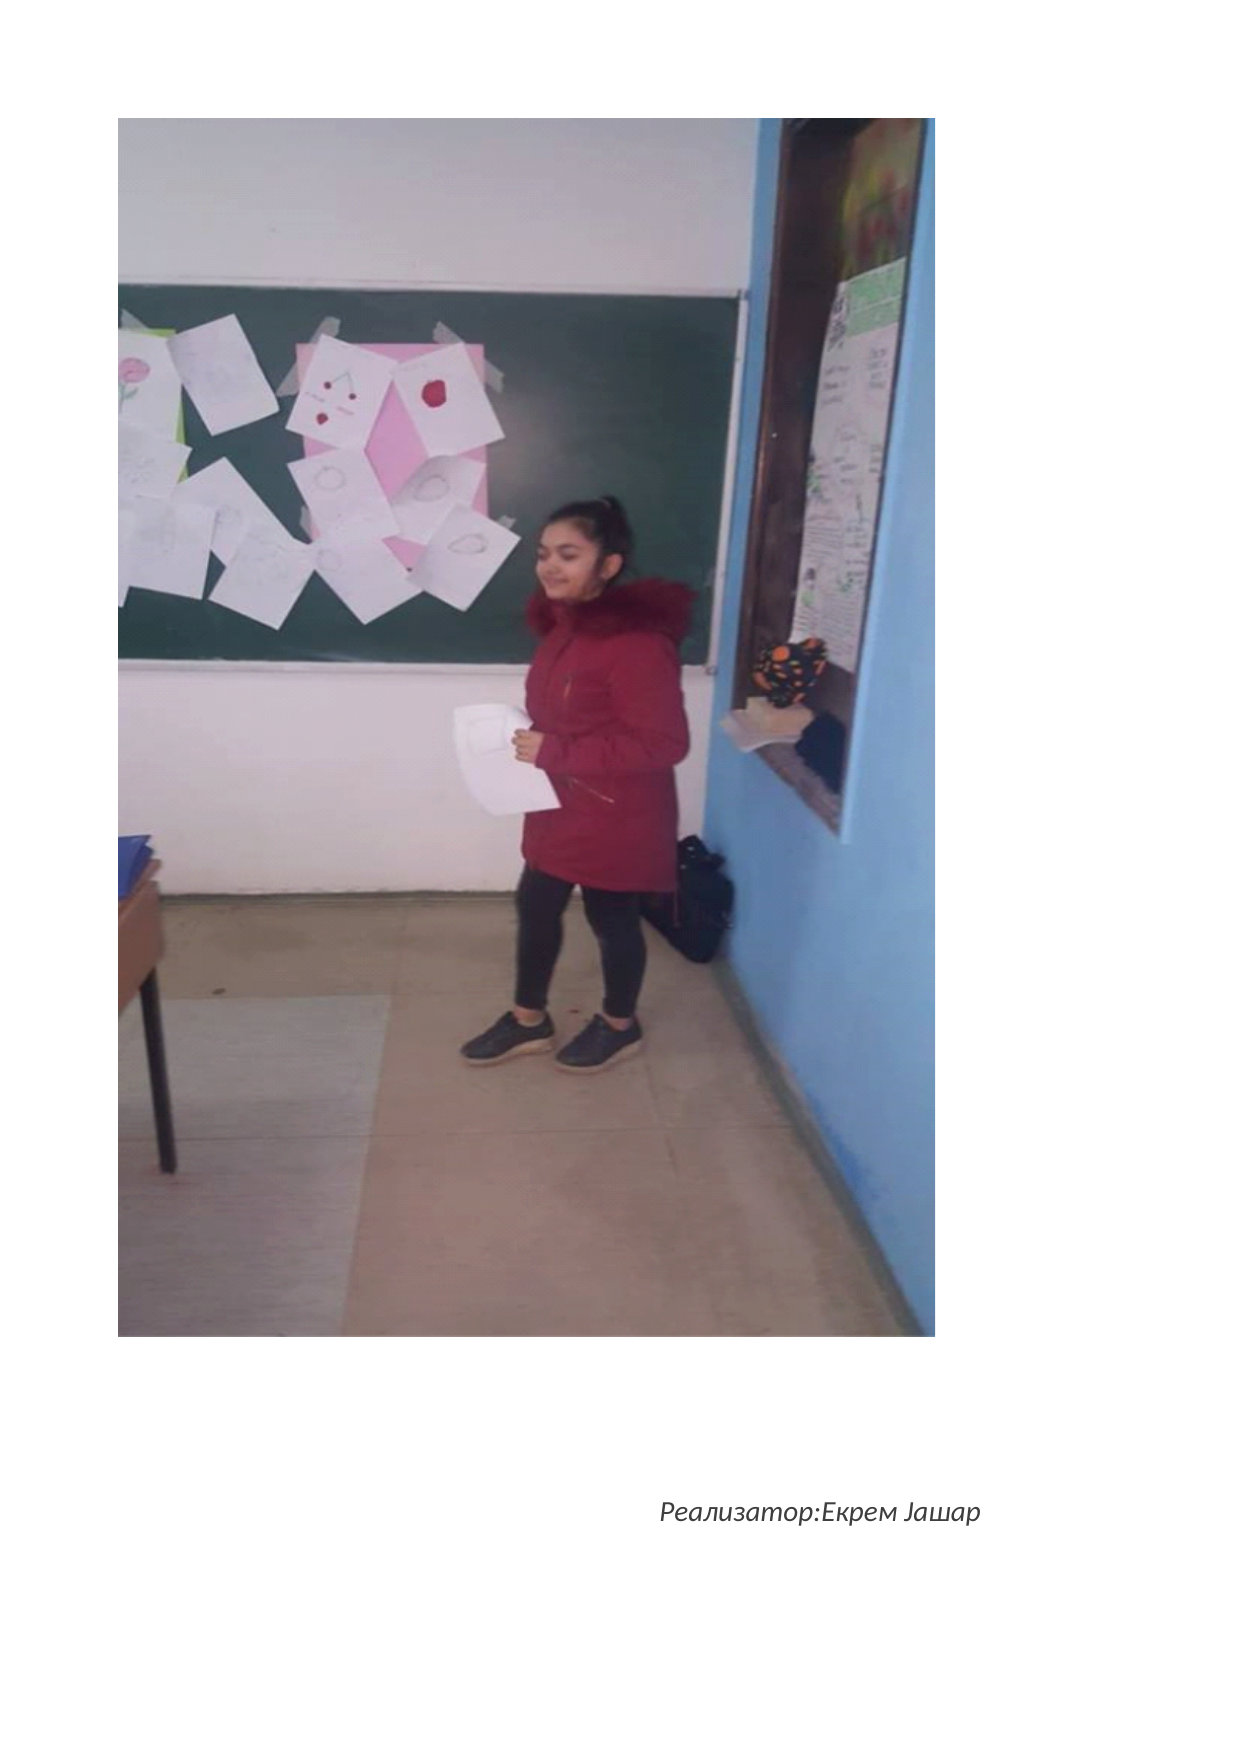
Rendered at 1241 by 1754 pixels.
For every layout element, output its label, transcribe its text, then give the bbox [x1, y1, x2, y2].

text Реализатор:Екрем Јашар [118, 1493, 1122, 1529]
